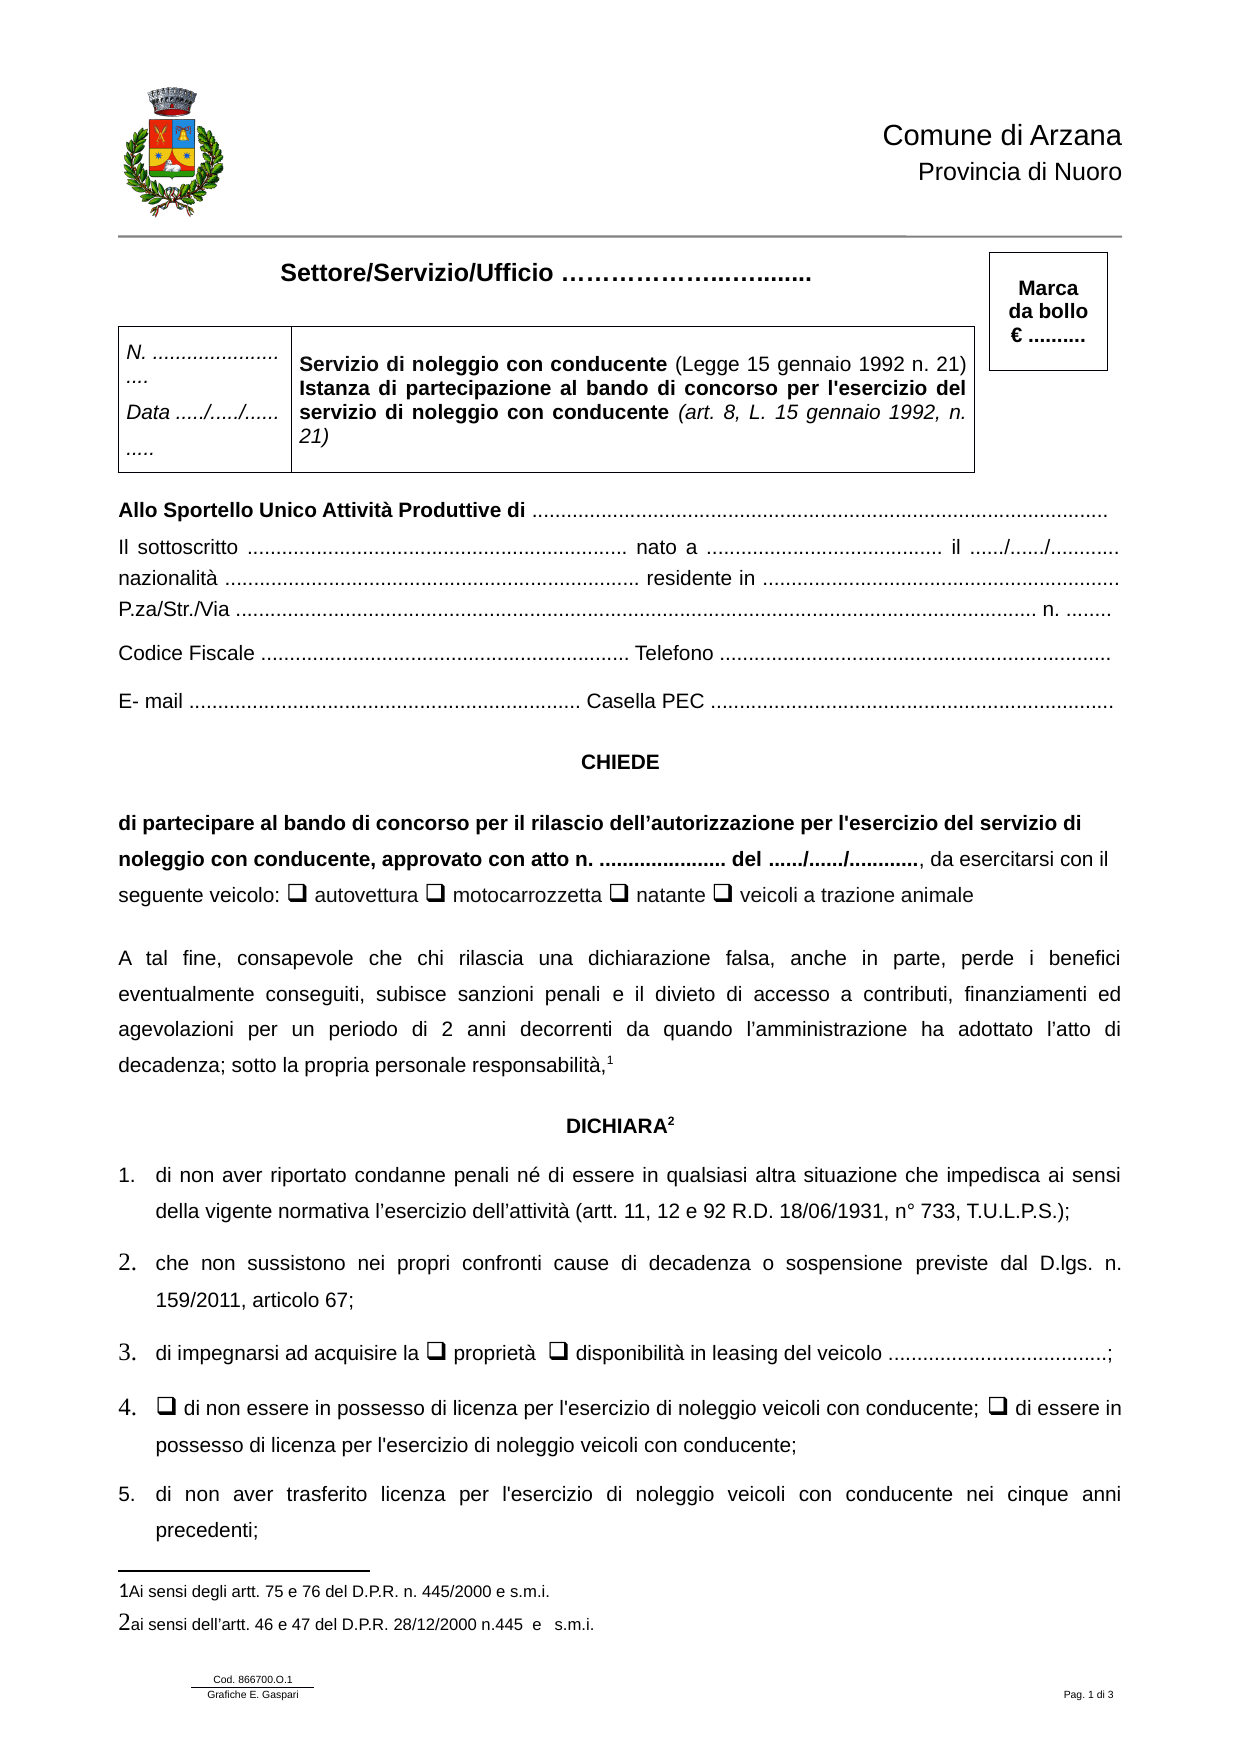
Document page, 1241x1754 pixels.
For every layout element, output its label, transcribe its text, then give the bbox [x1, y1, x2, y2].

text Settore/Servizio/Ufficio ………………...…........ [118, 258, 989, 287]
table_header N. .......................... Data ...../...../........... [119, 327, 291, 472]
text Allo Sportello Unico Attività Produttive di .................................................................................................... [118, 498, 1122, 522]
text E- mail .................................................................... Casella PEC ...................................................................... [118, 689, 1122, 713]
subtitle di partecipare al bando di concorso per il rilascio dell’autorizzazione per l'esercizio del servizio di noleggio con conducente, approvato con atto n. ...................... del ....../....../............, da esercitarsi con il seguente veicolo:  autovettura  motocarrozzetta  natante  veicoli a trazione animale [118, 811, 1122, 908]
text A tal fine, consapevole che chi rilascia una dichiarazione falsa, anche in parte, perde i benefici eventualmente conseguiti, subisce sanzioni penali e il divieto di accesso a contributi, finanziamenti ed agevolazioni per un periodo di 2 anni decorrenti da quando l’amministrazione ha adottato l’atto di decadenza; sotto la propria personale responsabilità, [118, 945, 1122, 1077]
list di non aver trasferito licenza per l'esercizio di noleggio veicoli con conducente nei cinque anni precedenti; [118, 1481, 1122, 1541]
text Comune di Arzana [224, 118, 1122, 152]
list di impegnarsi ad acquisire la  proprietà  disponibilità in leasing del veicolo ......................................; [118, 1337, 1122, 1365]
text Ai sensi degli artt. 75 e 76 del D.P.R. n. 445/2000 e s.m.i. [118, 1577, 1122, 1603]
text DICHIARA [118, 1114, 1122, 1138]
text Il sottoscritto .................................................................. nato a ......................................... il ....../....../............ nazionalità ........................................................................ residente in .............................................................. P.za/Str./Via ........................................................................................................................................... n. ........ [118, 535, 1122, 621]
table_header Servizio di noleggio con conducente (Legge 15 gennaio 1992 n. 21) Istanza di partecipazione al bando di concorso per l'esercizio del servizio di noleggio con conducente (art. 8, L. 15 gennaio 1992, n. 21) [292, 327, 974, 472]
list di non aver riportato condanne penali né di essere in qualsiasi altra situazione che impedisca ai sensi della vigente normativa l’esercizio dell’attività (artt. 11, 12 e 92 R.D. 18/06/1931, n° 733, T.U.L.P.S.); [118, 1163, 1122, 1223]
list  di non essere in possesso di licenza per l'esercizio di noleggio veicoli con conducente;  di essere in possesso di licenza per l'esercizio di noleggio veicoli con conducente; [118, 1392, 1122, 1457]
picture [122, 87, 224, 219]
table_header Marca da bollo € .......... [990, 253, 1107, 370]
text Codice Fiscale ................................................................ Telefono .................................................................... [118, 641, 1122, 665]
text ai sensi dell’artt. 46 e 47 del D.P.R. 28/12/2000 n.445 e s.m.i. [118, 1607, 1122, 1636]
list che non sussistono nei propri confronti cause di decadenza o sospensione previste dal D.lgs. n. 159/2011, articolo 67; [118, 1247, 1122, 1312]
text Provincia di Nuoro [224, 157, 1122, 185]
subtitle CHIEDE [118, 750, 1122, 774]
